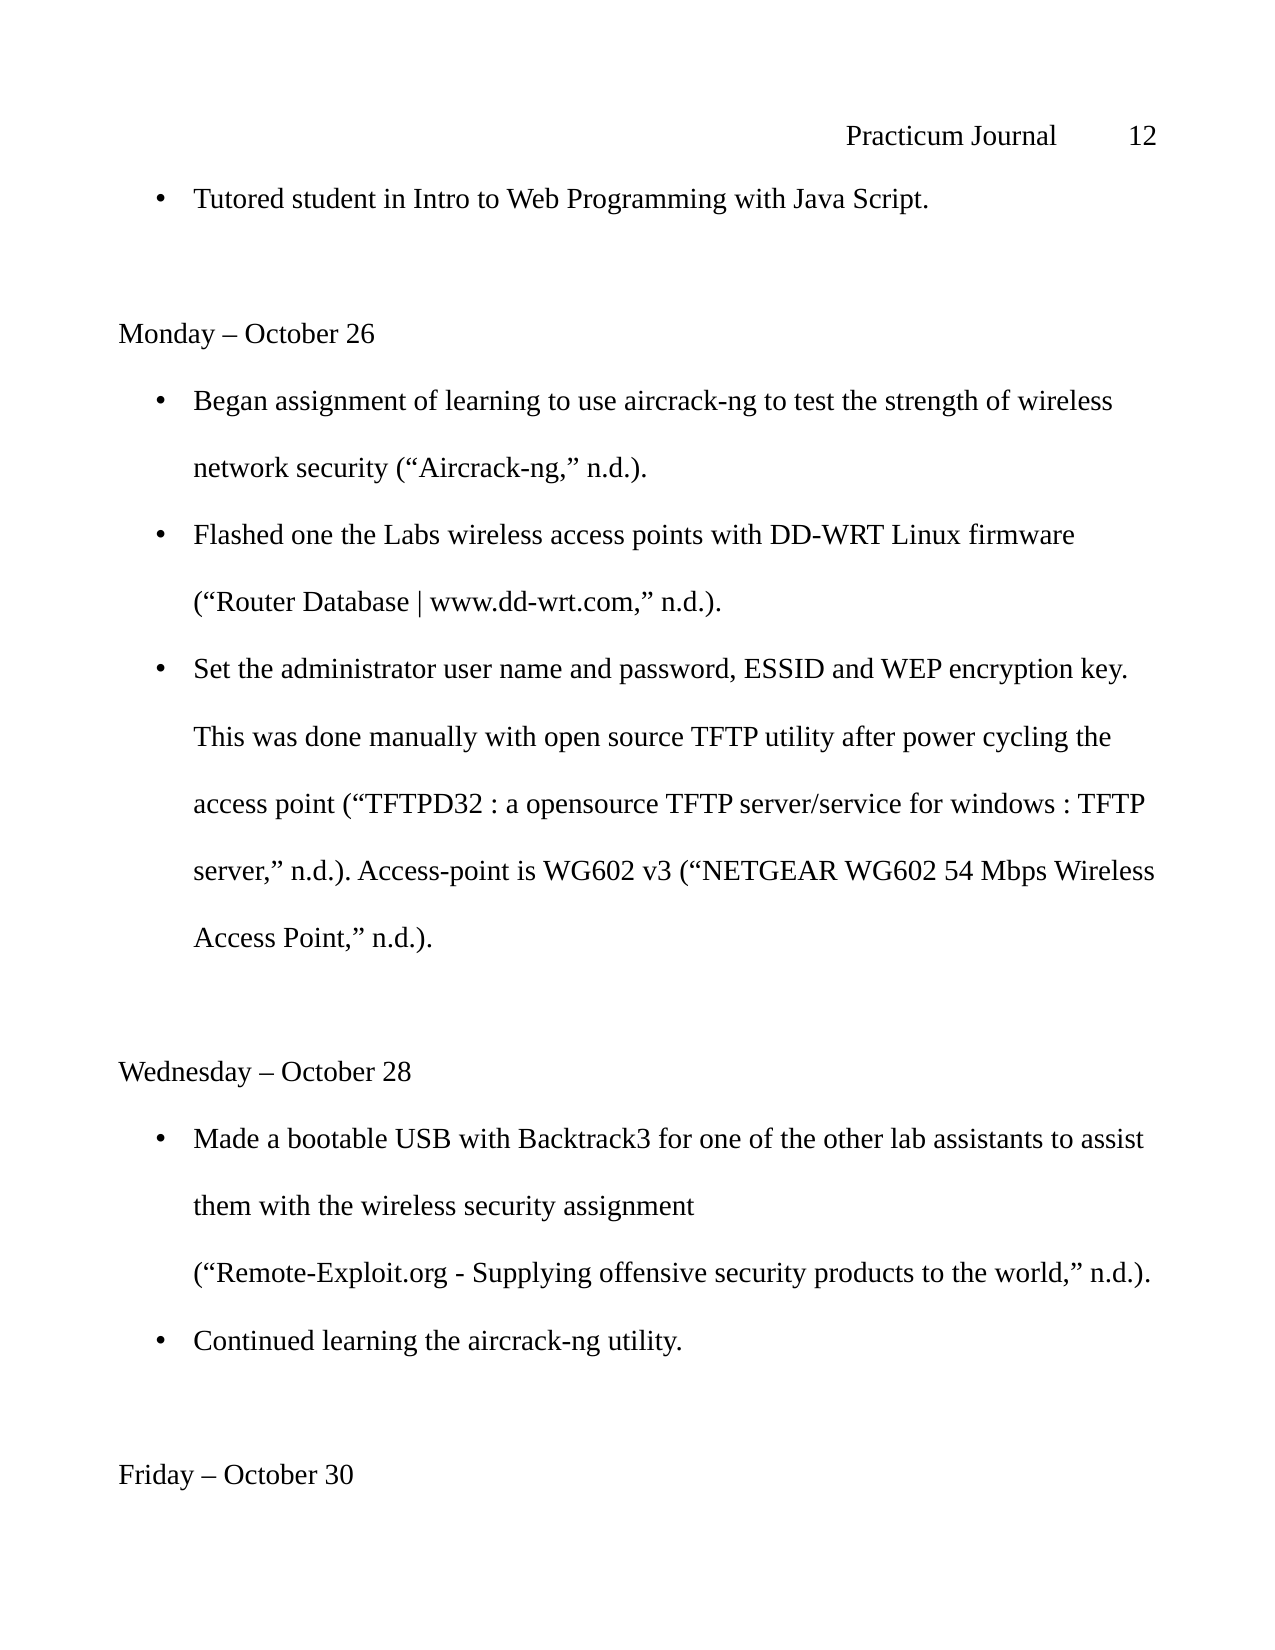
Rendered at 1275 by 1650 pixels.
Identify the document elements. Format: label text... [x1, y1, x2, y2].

text Friday – October 30 [118, 1457, 1157, 1491]
list Continued learning the aircrack-ng utility. [156, 1323, 1157, 1356]
list Began assignment of learning to use aircrack-ng to test the strength of wireless network security (“Aircrack-ng,” n.d.). [156, 383, 1157, 484]
text Monday – October 26 [118, 316, 1157, 349]
text Wednesday – October 28 [118, 1054, 1157, 1088]
list Tutored student in Intro to Web Programming with Java Script. [156, 182, 1157, 215]
list Flashed one the Labs wireless access points with DD-WRT Linux firmware (“Router Database | www.dd-wrt.com,” n.d.). [156, 517, 1157, 618]
list Set the administrator user name and password, ESSID and WEP encryption key. This was done manually with open source TFTP utility after power cycling the access point (“TFTPD32 : a opensource TFTP server/service for windows : TFTP server,” n.d.). Access-point is WG602 v3 (“NETGEAR WG602 54 Mbps Wireless Access Point,” n.d.). [156, 652, 1157, 954]
list (“Remote-Exploit.org - Supplying offensive security products to the world,” n.d.). [156, 1256, 1157, 1289]
list Made a bootable USB with Backtrack3 for one of the other lab assistants to assist them with the wireless security assignment [156, 1121, 1157, 1222]
